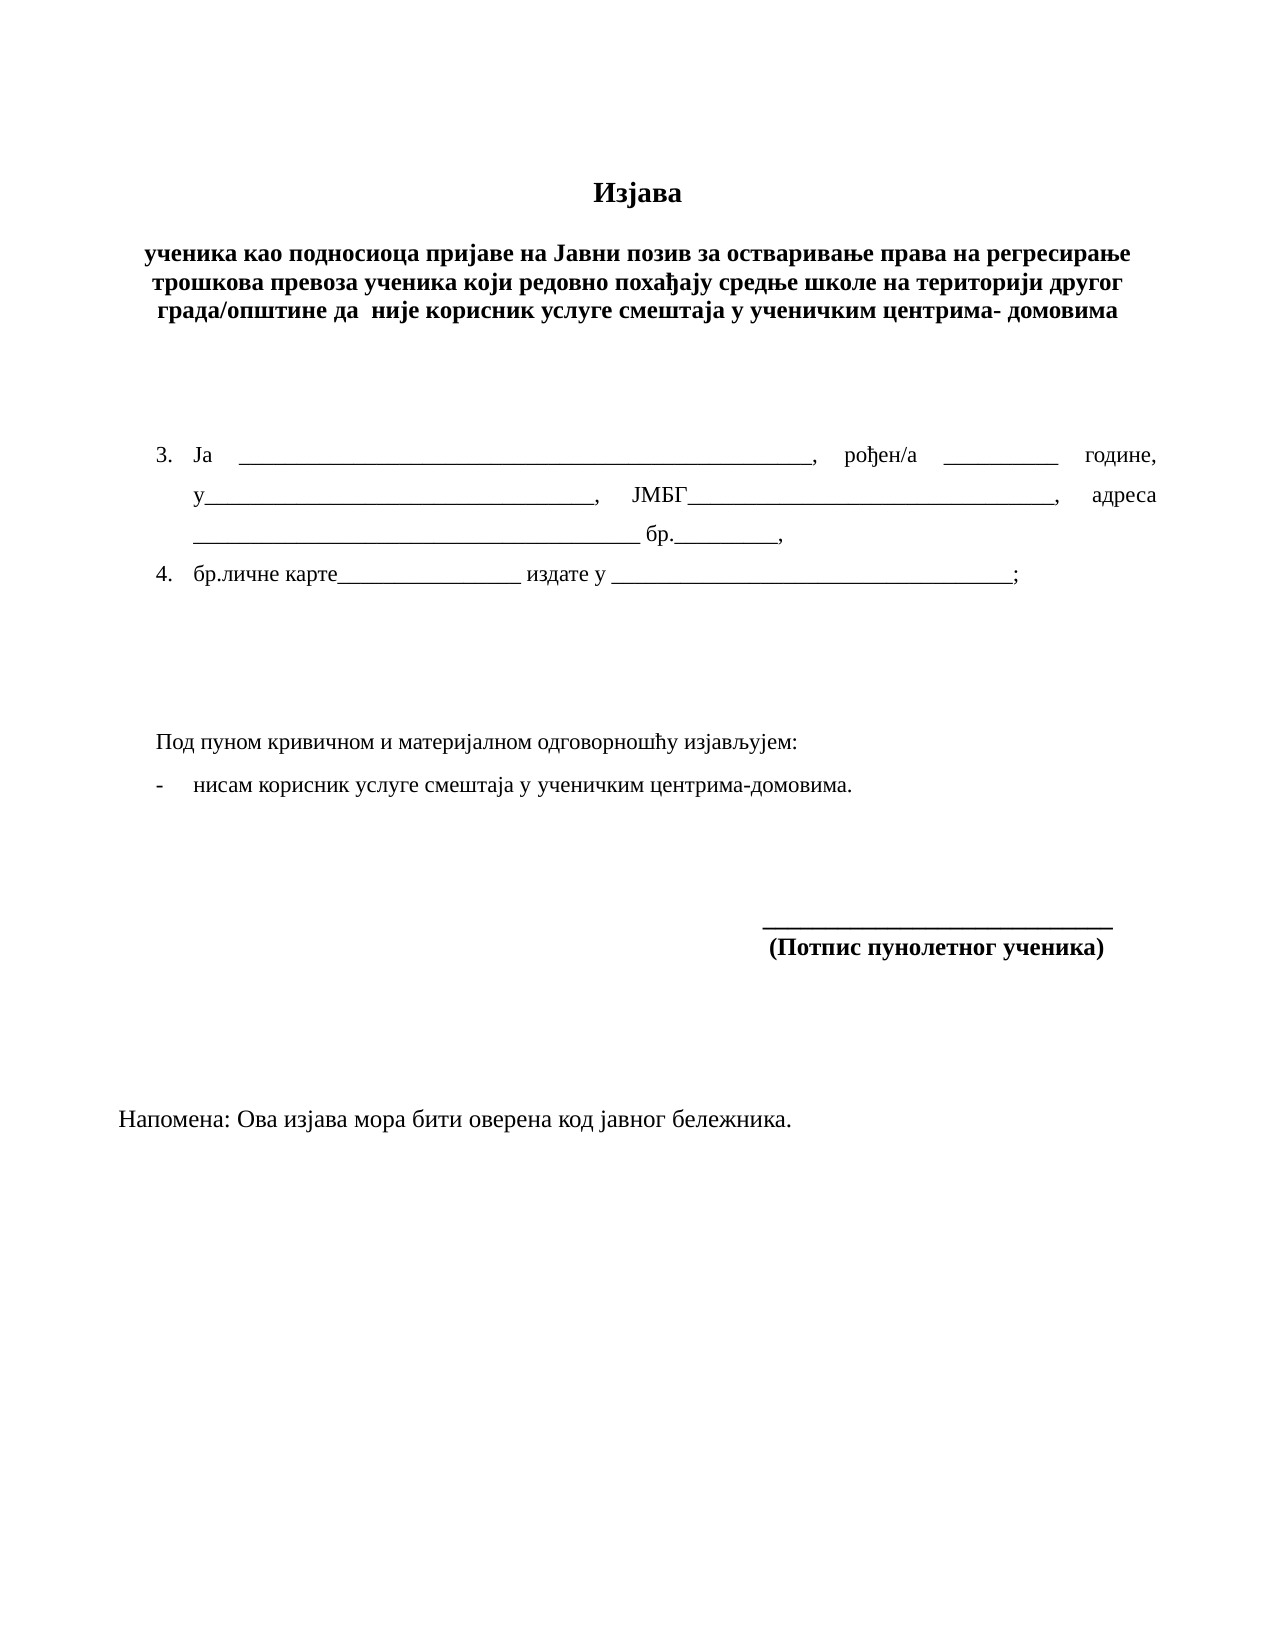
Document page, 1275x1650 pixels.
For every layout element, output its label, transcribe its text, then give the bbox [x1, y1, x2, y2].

text ____________________________ [118, 903, 1157, 932]
text Изјава [118, 176, 1157, 209]
text (Потпис пунолетног ученика) [118, 932, 1157, 961]
list бр.личне карте________________ издате у ___________________________________; [156, 560, 1157, 586]
text Напомена: Ова изјава мора бити оверена код јавног бележника. [118, 1104, 1157, 1133]
text Под пуном кривичном и материјалном одговорношћу изјављујем: [156, 728, 1157, 755]
text ученика као подносиоца пријаве на Јавни позив за остваривање права на регресирање трошкова превоза ученика који редовно похађају средње школе на територији другог града/општине да није корисник услуге смештаја у ученичким центрима- домовима [118, 238, 1157, 324]
list нисам корисник услуге смештаја у ученичким центрима-домовима. [156, 771, 1157, 798]
list Ја __________________________________________________, рођен/а __________ године, у__________________________________, ЈМБГ________________________________, адреса _______________________________________ бр._________, [156, 441, 1157, 547]
